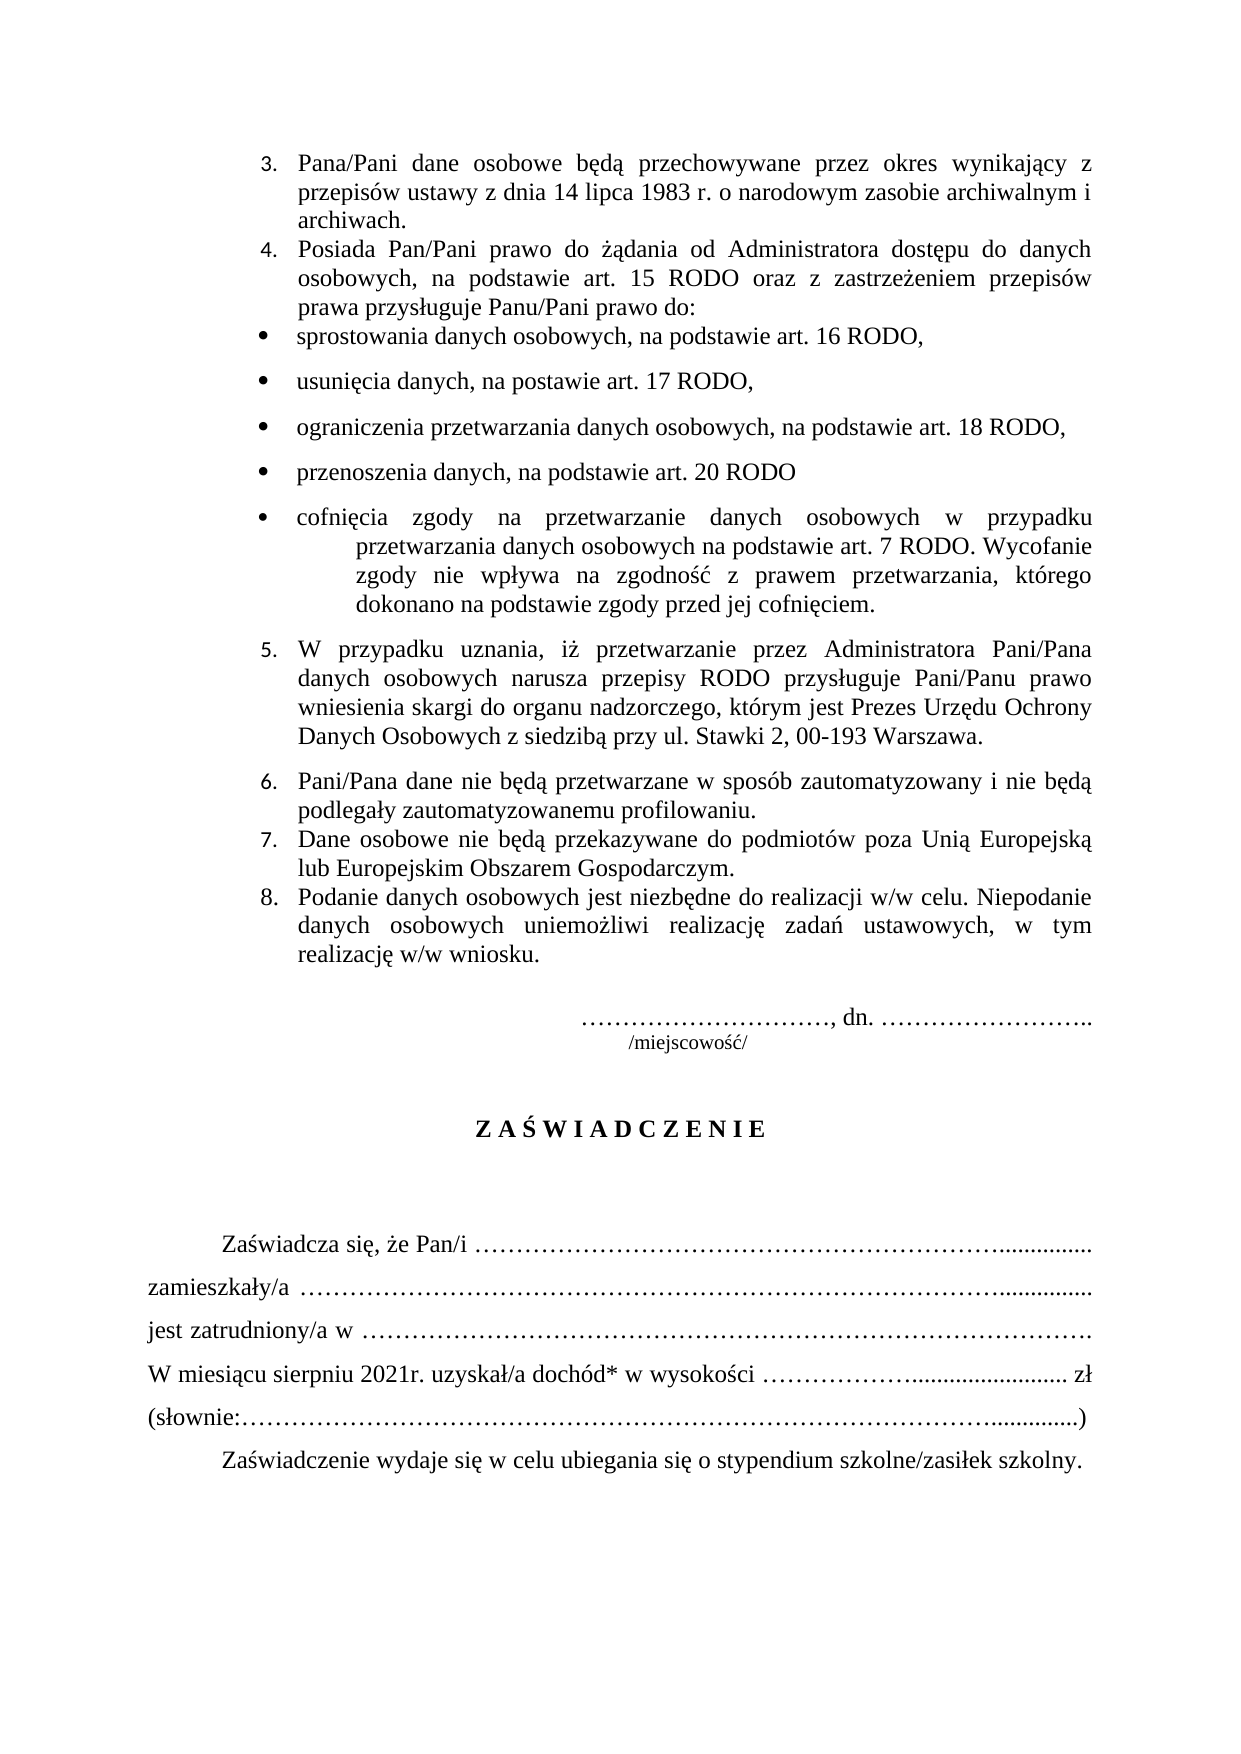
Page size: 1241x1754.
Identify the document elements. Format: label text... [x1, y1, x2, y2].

list ograniczenia przetwarzania danych osobowych, na podstawie art. 18 RODO, [259, 412, 1093, 440]
list Podanie danych osobowych jest niezbędne do realizacji w/w celu. Niepodanie danych osobowych uniemożliwi realizację zadań ustawowych, w tym realizację w/w wniosku. [260, 882, 1093, 968]
list cofnięcia zgody na przetwarzanie danych osobowych w przypadku przetwarzania danych osobowych na podstawie art. 7 RODO. Wycofanie zgody nie wpływa na zgodność z prawem przetwarzania, którego dokonano na podstawie zgody przed jej cofnięciem. [259, 502, 1093, 617]
text Z A Ś W I A D C Z E N I E [148, 1114, 1093, 1143]
list sprostowania danych osobowych, na podstawie art. 16 RODO, [259, 321, 1093, 349]
list Dane osobowe nie będą przekazywane do podmiotów poza Unią Europejską lub Europejskim Obszarem Gospodarczym. [260, 824, 1093, 882]
list W przypadku uznania, iż przetwarzanie przez Administratora Pani/Pana danych osobowych narusza przepisy RODO przysługuje Pani/Panu prawo wniesienia skargi do organu nadzorczego, którym jest Prezes Urzędu Ochrony Danych Osobowych z siedzibą przy ul. Stawki 2, 00-193 Warszawa. [260, 634, 1093, 749]
list Posiada Pan/Pani prawo do żądania od Administratora dostępu do danych osobowych, na podstawie art. 15 RODO oraz z zastrzeżeniem przepisów prawa przysługuje Panu/Pani prawo do: [260, 234, 1093, 321]
text …………………………, dn. …………………….. [148, 1002, 1093, 1030]
list usunięcia danych, na postawie art. 17 RODO, [259, 366, 1093, 395]
list Pana/Pani dane osobowe będą przechowywane przez okres wynikający z przepisów ustawy z dnia 14 lipca 1983 r. o narodowym zasobie archiwalnym i archiwach. [260, 148, 1093, 234]
text Zaświadcza się, że Pan/i ………………………………………………………............... zamieszkały/a …………………………………………………………………………............... jest zatrudniony/a w ……………………………………………………………………………. W miesiącu sierpniu 2021r. uzyskał/a dochód* w wysokości ………………......................... zł (słownie:………………………………………………………………………………..............) [148, 1229, 1093, 1431]
list przenoszenia danych, na podstawie art. 20 RODO [259, 457, 1093, 486]
text /miejscowość/ [148, 1030, 1093, 1054]
list Pani/Pana dane nie będą przetwarzane w sposób zautomatyzowany i nie będą podlegały zautomatyzowanemu profilowaniu. [260, 766, 1093, 824]
text Zaświadczenie wydaje się w celu ubiegania się o stypendium szkolne/zasiłek szkolny. [148, 1445, 1093, 1474]
